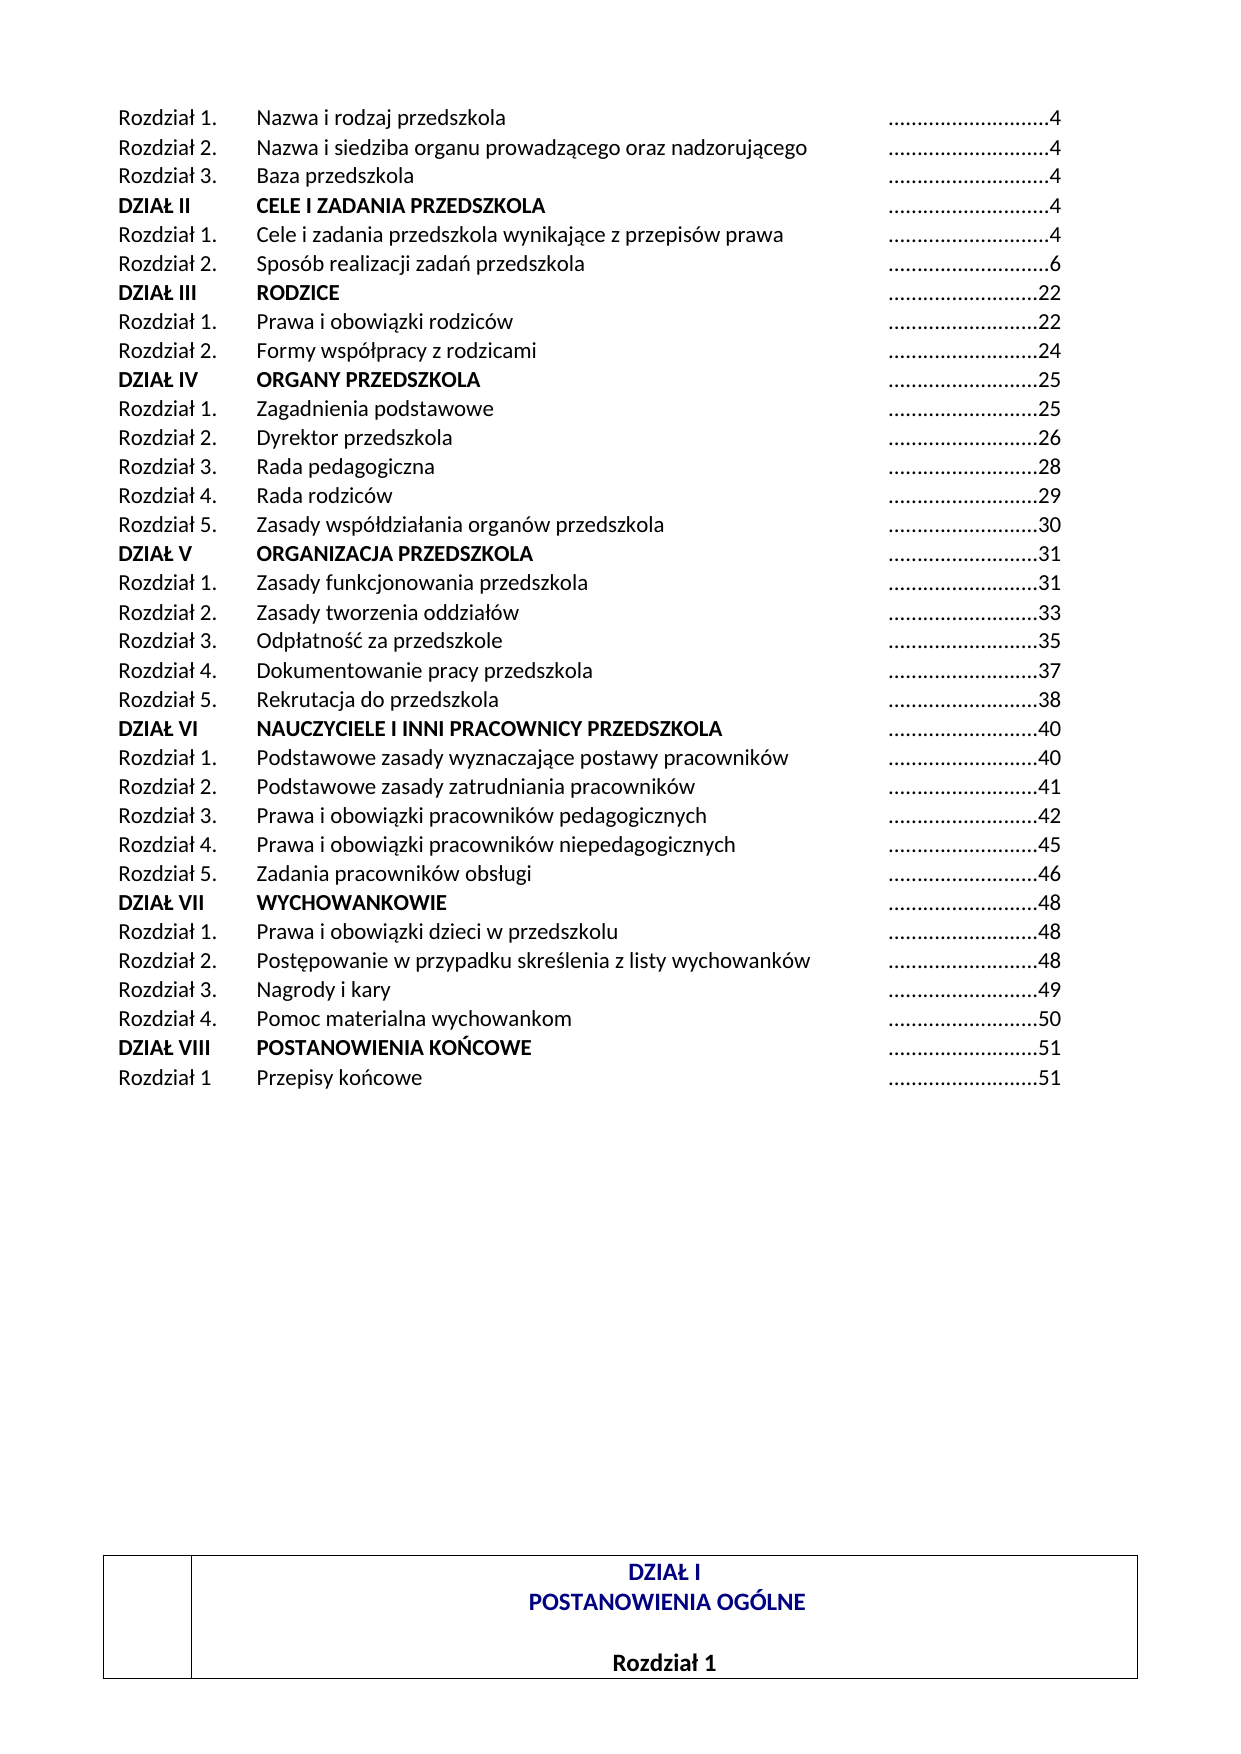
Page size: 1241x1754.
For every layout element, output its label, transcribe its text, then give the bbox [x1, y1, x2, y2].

table_cell ..........................48 [877, 946, 1086, 974]
table_cell Rekrutacja do przedszkola [246, 685, 876, 713]
table_cell ............................4 [877, 191, 1086, 219]
table_cell CELE I ZADANIA PRZEDSZKOLA [246, 191, 876, 219]
table_cell ..........................45 [877, 830, 1086, 858]
table_cell Prawa i obowiązki rodziców [246, 307, 876, 335]
table_cell Rozdział 1. [107, 220, 245, 248]
table_cell ORGANIZACJA PRZEDSZKOLA [246, 540, 876, 567]
table_cell Rada pedagogiczna [246, 452, 876, 480]
table_cell Zadania pracowników obsługi [246, 859, 876, 887]
table_cell Przepisy końcowe [246, 1063, 876, 1091]
table_cell Rozdział 2. [107, 336, 245, 364]
table_cell Rozdział 5. [107, 685, 245, 713]
table_cell ..........................22 [877, 307, 1086, 335]
table_cell Rozdział 2. [107, 423, 245, 451]
table_cell ..........................31 [877, 540, 1086, 567]
table_cell ............................4 [877, 220, 1086, 248]
table_cell Rozdział 1. [107, 917, 245, 945]
table_cell Nazwa i siedziba organu prowadzącego oraz nadzorującego [246, 133, 876, 161]
table_cell Rozdział 4. [107, 656, 245, 684]
table_cell RODZICE [246, 278, 876, 306]
table_cell Rozdział 4. [107, 481, 245, 509]
table_cell ..........................48 [877, 917, 1086, 945]
table_cell Rozdział 4. [107, 1005, 245, 1032]
table_cell Rozdział 2. [107, 772, 245, 800]
table_cell POSTANOWIENIA KOŃCOWE [246, 1034, 876, 1062]
table_cell Formy współpracy z rodzicami [246, 336, 876, 364]
table_cell Rozdział 1. [107, 569, 245, 597]
table_cell Rozdział 1. [107, 307, 245, 335]
table_cell Zasady funkcjonowania przedszkola [246, 569, 876, 597]
table_cell Rozdział 1. [107, 104, 245, 132]
table_cell DZIAŁ V [107, 540, 245, 567]
table_cell Podstawowe zasady zatrudniania pracowników [246, 772, 876, 800]
table_cell WYCHOWANKOWIE [246, 888, 876, 916]
table_cell Rozdział 3. [107, 975, 245, 1003]
table_cell ..........................49 [877, 975, 1086, 1003]
table_cell ............................4 [877, 104, 1086, 132]
table_cell ..........................50 [877, 1005, 1086, 1032]
table_cell ............................4 [877, 162, 1086, 190]
table_cell ..........................24 [877, 336, 1086, 364]
table_cell DZIAŁ VII [107, 888, 245, 916]
table_cell ..........................31 [877, 569, 1086, 597]
table_cell Rozdział 3. [107, 452, 245, 480]
table_cell Prawa i obowiązki dzieci w przedszkolu [246, 917, 876, 945]
table_header [104, 1556, 191, 1678]
table_cell ..........................40 [877, 743, 1086, 771]
table_cell Zasady tworzenia oddziałów [246, 598, 876, 626]
table_cell ..........................33 [877, 598, 1086, 626]
table_cell Odpłatność za przedszkole [246, 627, 876, 655]
table_cell Rozdział 5. [107, 510, 245, 538]
table_cell DZIAŁ VI [107, 714, 245, 742]
table_cell ..........................51 [877, 1034, 1086, 1062]
table_cell Zagadnienia podstawowe [246, 394, 876, 422]
table_cell DZIAŁ III [107, 278, 245, 306]
table_cell Rozdział 1 [107, 1063, 245, 1091]
table_cell ..........................22 [877, 278, 1086, 306]
table_cell Sposób realizacji zadań przedszkola [246, 249, 876, 277]
table_cell ..........................48 [877, 888, 1086, 916]
table_cell Rozdział 2. [107, 133, 245, 161]
table_cell Nazwa i rodzaj przedszkola [246, 104, 876, 132]
table_cell Baza przedszkola [246, 162, 876, 190]
table_cell ..........................41 [877, 772, 1086, 800]
table_cell Zasady współdziałania organów przedszkola [246, 510, 876, 538]
table_cell Prawa i obowiązki pracowników pedagogicznych [246, 801, 876, 829]
table_cell Nagrody i kary [246, 975, 876, 1003]
table_cell NAUCZYCIELE I INNI PRACOWNICY PRZEDSZKOLA [246, 714, 876, 742]
table_cell Rozdział 3. [107, 162, 245, 190]
table_cell Prawa i obowiązki pracowników niepedagogicznych [246, 830, 876, 858]
table_cell Dyrektor przedszkola [246, 423, 876, 451]
table_cell ..........................30 [877, 510, 1086, 538]
table_cell Rozdział 4. [107, 830, 245, 858]
table_cell Rozdział 2. [107, 946, 245, 974]
table_cell Rozdział 2. [107, 598, 245, 626]
table_cell DZIAŁ VIII [107, 1034, 245, 1062]
table_cell ..........................40 [877, 714, 1086, 742]
table_cell Cele i zadania przedszkola wynikające z przepisów prawa [246, 220, 876, 248]
table_cell ..........................29 [877, 481, 1086, 509]
table_cell Rozdział 3. [107, 627, 245, 655]
table_cell Rozdział 1. [107, 394, 245, 422]
table_cell ..........................28 [877, 452, 1086, 480]
table_cell Dokumentowanie pracy przedszkola [246, 656, 876, 684]
table_cell Rozdział 2. [107, 249, 245, 277]
table_cell ..........................25 [877, 394, 1086, 422]
table_cell ..........................25 [877, 365, 1086, 393]
table_cell ............................6 [877, 249, 1086, 277]
table_cell Rada rodziców [246, 481, 876, 509]
table_cell Podstawowe zasady wyznaczające postawy pracowników [246, 743, 876, 771]
table_cell Rozdział 5. [107, 859, 245, 887]
table_cell DZIAŁ II [107, 191, 245, 219]
table_cell DZIAŁ IV [107, 365, 245, 393]
table_cell ..........................26 [877, 423, 1086, 451]
table_cell ..........................42 [877, 801, 1086, 829]
table_cell Pomoc materialna wychowankom [246, 1005, 876, 1032]
table_cell ..........................46 [877, 859, 1086, 887]
table_cell ..........................51 [877, 1063, 1086, 1091]
table_cell ..........................37 [877, 656, 1086, 684]
table_cell Rozdział 1. [107, 743, 245, 771]
table_cell ............................4 [877, 133, 1086, 161]
table_cell ORGANY PRZEDSZKOLA [246, 365, 876, 393]
table_cell ..........................38 [877, 685, 1086, 713]
table_cell Rozdział 3. [107, 801, 245, 829]
table_cell Postępowanie w przypadku skreślenia z listy wychowanków [246, 946, 876, 974]
table_cell ..........................35 [877, 627, 1086, 655]
